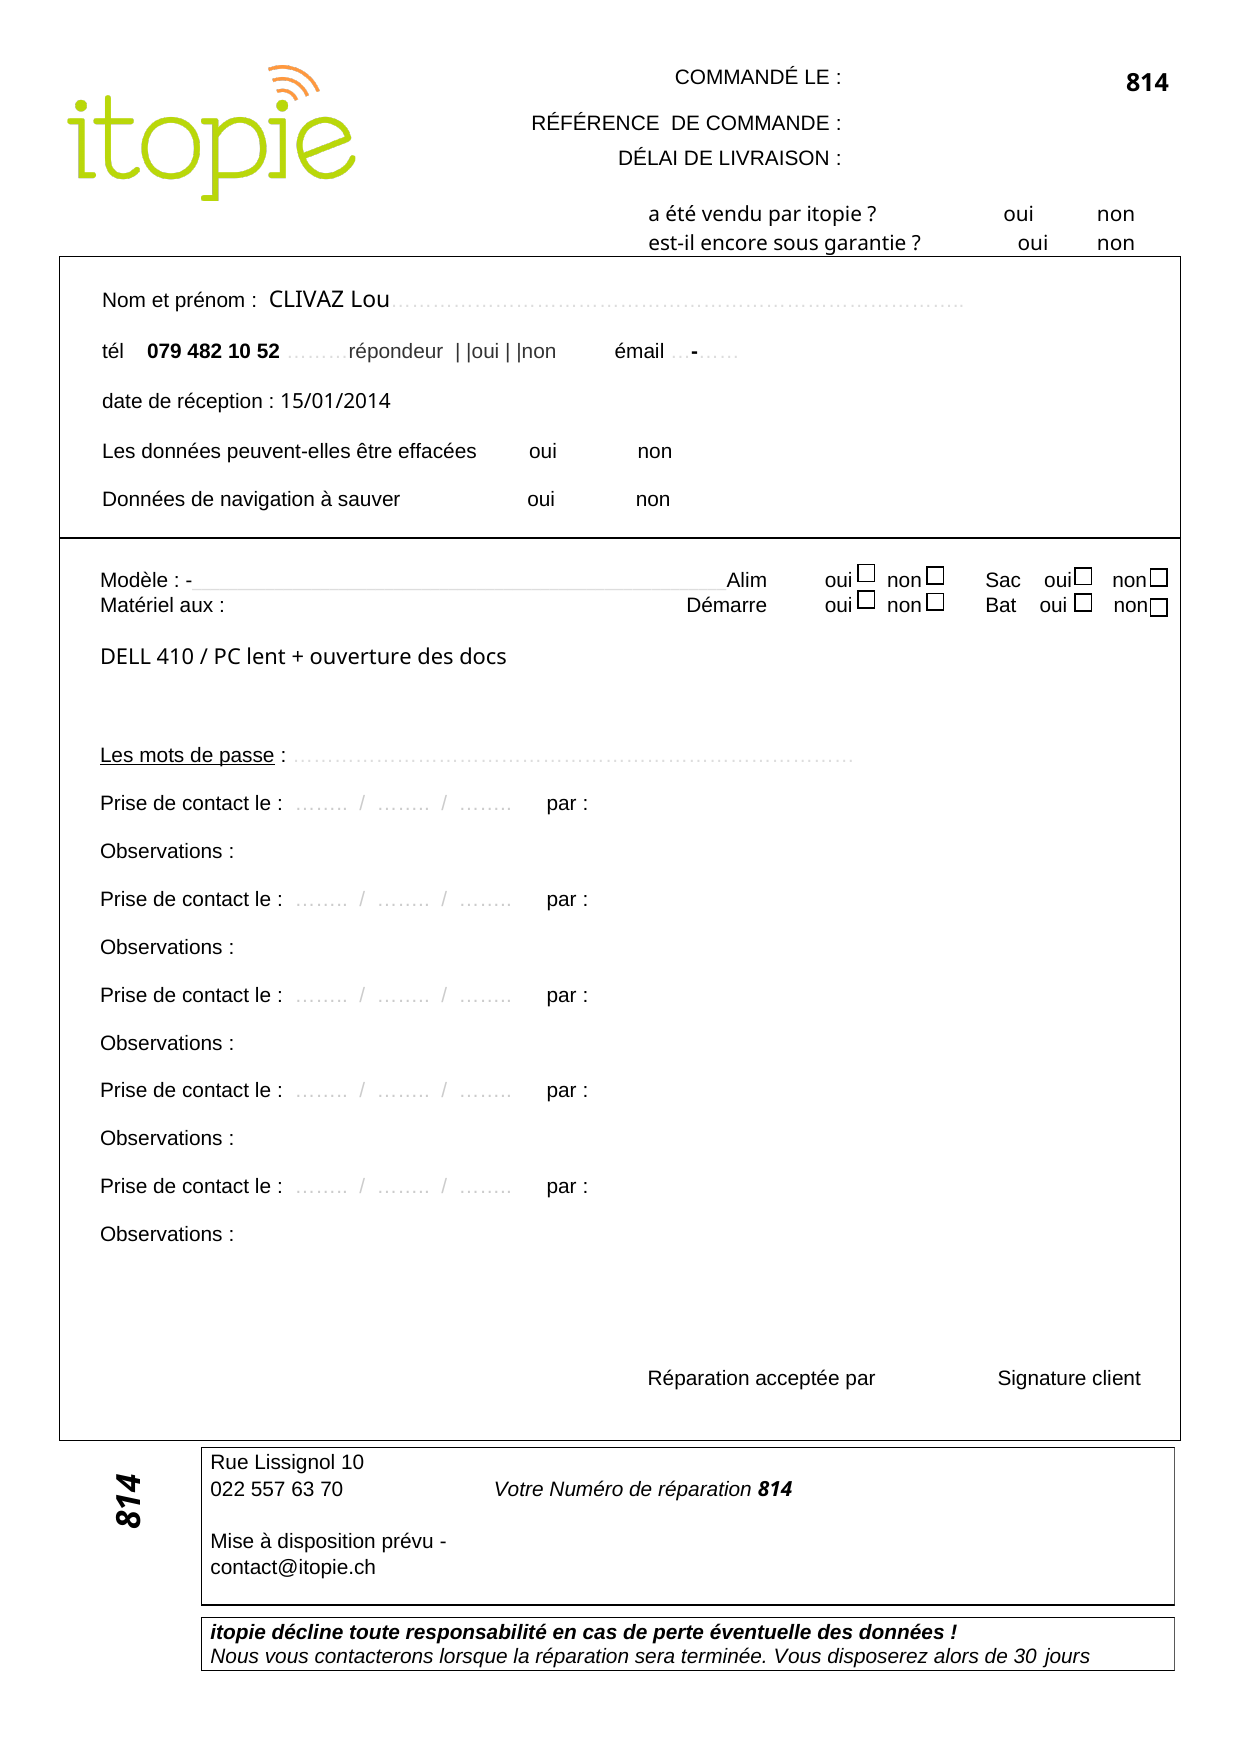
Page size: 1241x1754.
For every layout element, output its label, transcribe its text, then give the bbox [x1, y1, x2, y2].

text tél 079 482 10 52 ………répondeur | |oui | |non émail …-…… [60, 335, 1180, 362]
table_header COMMANDÉ LE : [490, 59, 847, 104]
text Les données peuvent-elles être effacées oui non [60, 436, 1180, 463]
text Réparation acceptée par Signature client [60, 1363, 1180, 1390]
text Modèle : - Alim oui non Sac oui non [948, 562, 1180, 590]
picture [67, 65, 356, 201]
table_cell itopie décline toute responsabilité en cas de perte éventuelle des données ! Nous vous contacterons lorsque la réparation sera terminée. Vous disposerez alors de 30 jours [195, 1611, 1180, 1677]
text date de réception : 15/01/2014 [60, 383, 1180, 415]
text Prise de contact le : …….. / …….. / …….. par : [60, 788, 1180, 815]
table_cell RÉFÉRENCE DE COMMANDE : [490, 105, 847, 140]
table_cell DÉLAI DE LIVRAISON : [490, 140, 847, 175]
text Observations : [60, 1123, 1180, 1150]
text Les mots de passe : ……………………………………………………………………… [60, 740, 1180, 767]
text est-il encore sous garantie ? oui non [59, 228, 1181, 256]
table_header 814 [847, 59, 1180, 104]
text Modèle : - Alim oui non Sac oui non [60, 562, 856, 590]
text Observations : [60, 1219, 1180, 1246]
table_header Rue Lissignol 10 022 557 63 70 Votre Numéro de réparation 814 Mise à disposition prévu - contact@itopie.ch [195, 1441, 1180, 1611]
text Modèle : - Alim oui non Sac oui non [879, 562, 925, 590]
text Prise de contact le : …….. / …….. / …….. par : [60, 979, 1180, 1006]
table_cell [847, 105, 1180, 140]
table_cell [847, 140, 1180, 175]
text Prise de contact le : …….. / …….. / …….. par : [60, 1171, 1180, 1198]
text Observations : [60, 931, 1180, 958]
text Données de navigation à sauver oui non [60, 484, 1180, 511]
text Prise de contact le : …….. / …….. / …….. par : [60, 883, 1180, 911]
table_header 814 [59, 1441, 195, 1677]
text a été vendu par itopie ? oui non [59, 199, 1181, 228]
text Prise de contact le : …….. / …….. / …….. par : [60, 1075, 1180, 1102]
text DELL 410 / PC lent + ouverture des docs [60, 638, 1180, 671]
text Observations : [60, 836, 1180, 863]
text Nom et prénom : CLIVAZ Lou……………………………………………………………………….. [60, 280, 1180, 314]
text Observations : [60, 1027, 1180, 1054]
text Matériel aux : Démarre oui non Bat oui non [60, 590, 1180, 617]
